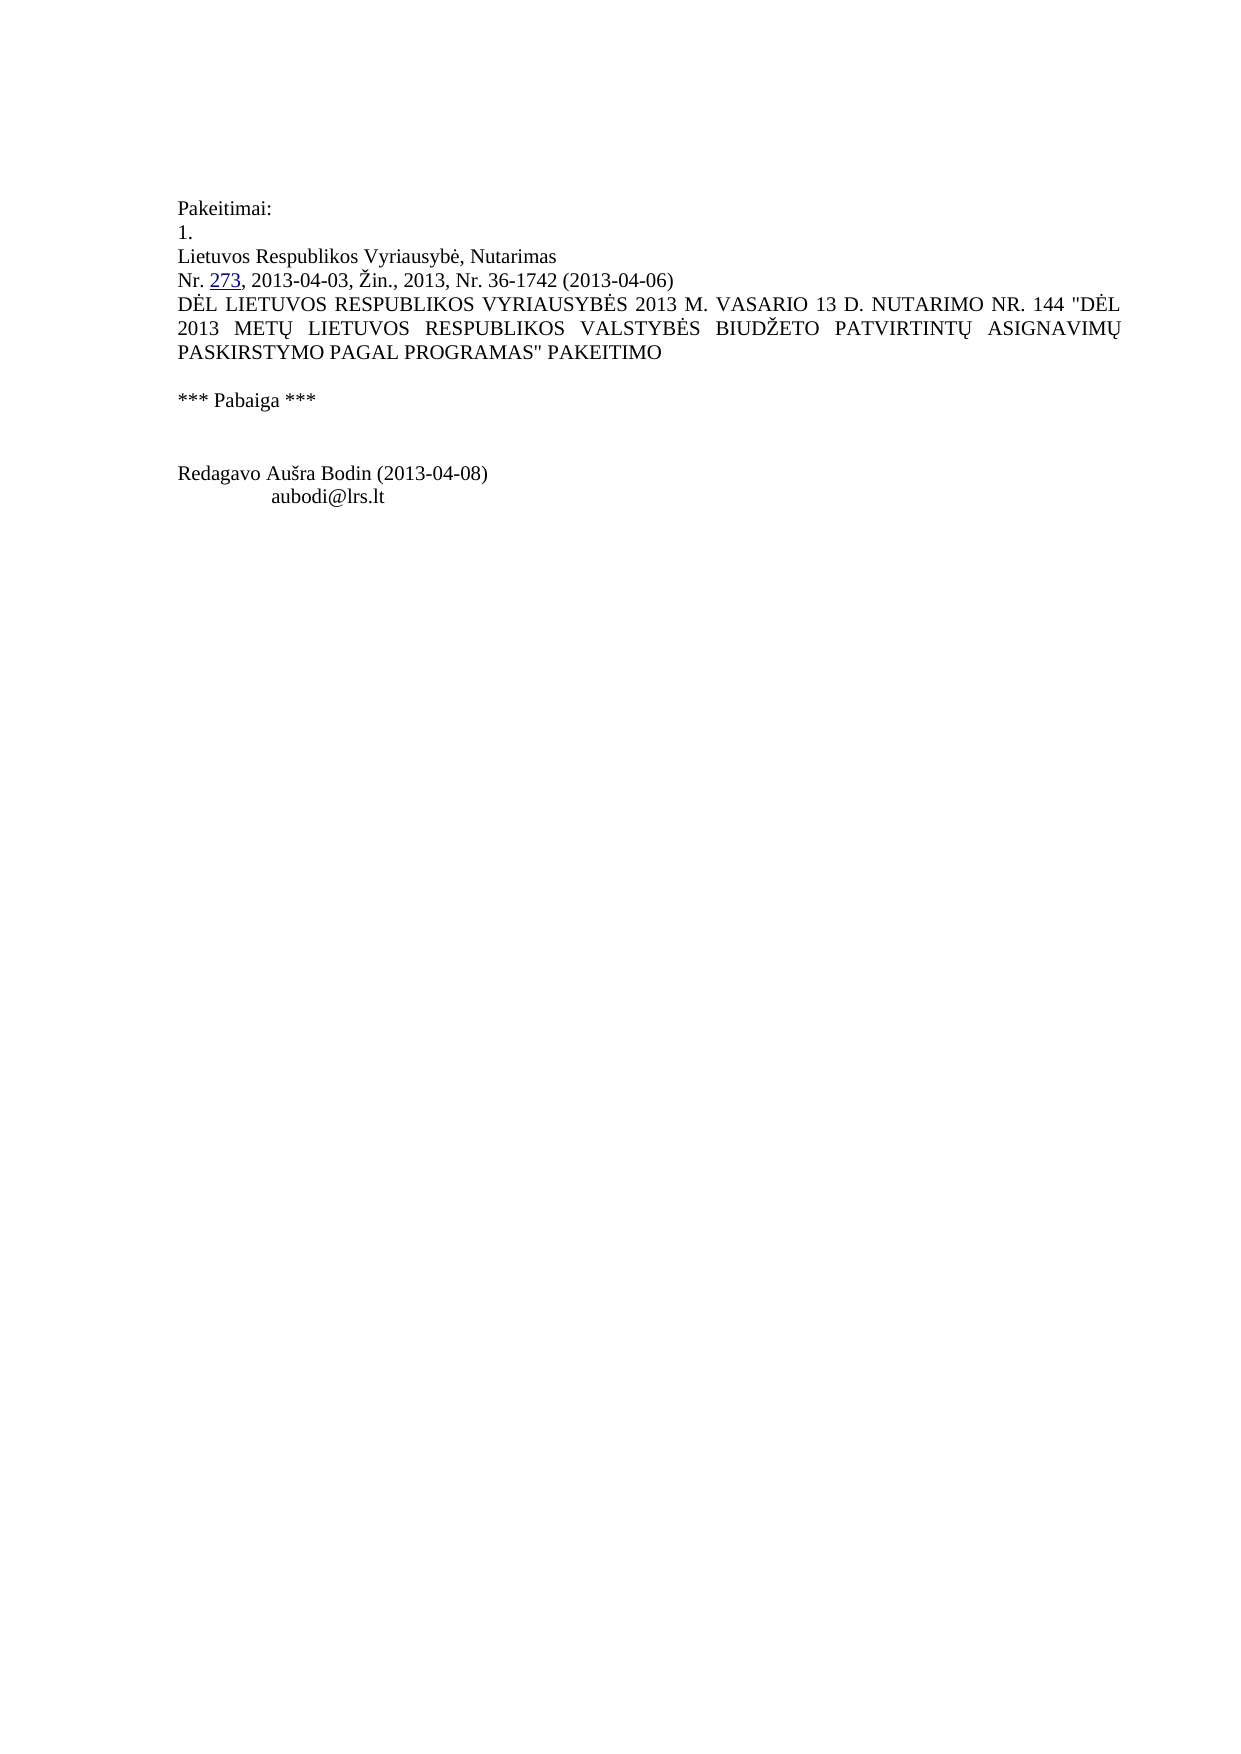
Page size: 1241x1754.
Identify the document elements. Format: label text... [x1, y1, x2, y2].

text Redagavo Aušra Bodin (2013-04-08) [177, 460, 1122, 484]
text DĖL LIETUVOS RESPUBLIKOS VYRIAUSYBĖS 2013 M. VASARIO 13 D. NUTARIMO NR. 144 "DĖL 2013 METŲ LIETUVOS RESPUBLIKOS VALSTYBĖS BIUDŽETO PATVIRTINTŲ ASIGNAVIMŲ PASKIRSTYMO PAGAL PROGRAMAS" PAKEITIMO [177, 292, 1122, 364]
text Lietuvos Respublikos Vyriausybė, Nutarimas [177, 244, 1122, 268]
text aubodi@lrs.lt [177, 484, 1122, 508]
text Nr. 273, 2013-04-03, Žin., 2013, Nr. 36-1742 (2013-04-06) [177, 268, 1122, 292]
text *** Pabaiga *** [177, 388, 1122, 412]
text Pakeitimai: [177, 196, 1122, 220]
text 1. [177, 220, 1122, 244]
